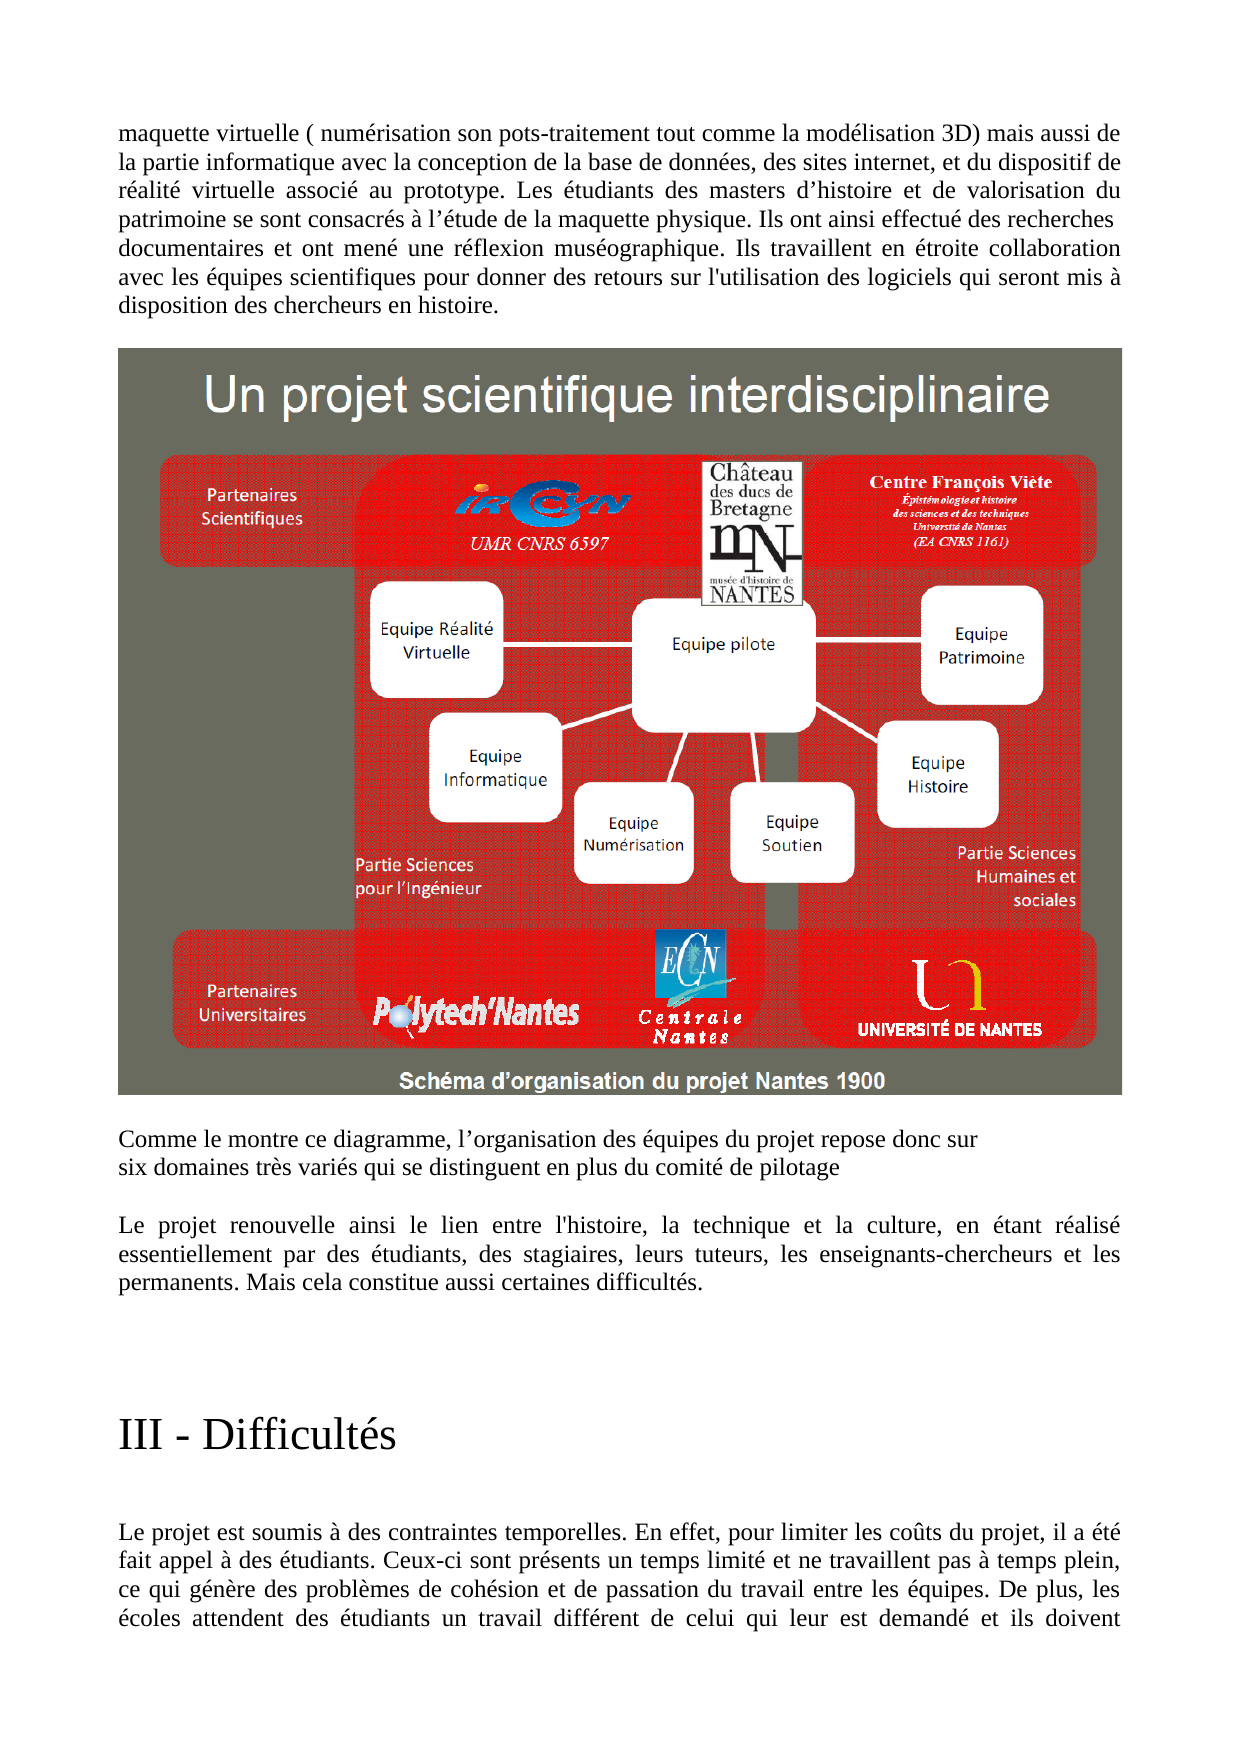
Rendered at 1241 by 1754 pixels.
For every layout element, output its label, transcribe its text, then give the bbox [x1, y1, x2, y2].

text Le projet est soumis à des contraintes temporelles. En effet, pour limiter les coûts du projet, il a été fait appel à des étudiants. Ceux-ci sont présents un temps limité et ne travaillent pas à temps plein, ce qui génère des problèmes de cohésion et de passation du travail entre les équipes. De plus, les écoles attendent des étudiants un travail différent de celui qui leur est demandé et ils doivent [118, 1517, 1122, 1632]
text Comme le montre ce diagramme, l’organisation des équipes du projet repose donc sur [118, 1124, 1122, 1152]
text III - Difficultés [118, 1406, 1122, 1459]
text Le projet renouvelle ainsi le lien entre l'histoire, la technique et la culture, en étant réalisé essentiellement par des étudiants, des stagiaires, leurs tuteurs, les enseignants-chercheurs et les permanents. Mais cela constitue aussi certaines difficultés. [118, 1210, 1122, 1296]
text maquette virtuelle ( numérisation son pots-traitement tout comme la modélisation 3D) mais aussi de la partie informatique avec la conception de la base de données, des sites internet, et du dispositif de réalité virtuelle associé au prototype. Les étudiants des masters d’histoire et de valorisation du patrimoine se sont consacrés à l’étude de la maquette physique. Ils ont ainsi effectué des recherches [118, 118, 1122, 233]
text documentaires et ont mené une réflexion muséographique. Ils travaillent en étroite collaboration avec les équipes scientifiques pour donner des retours sur l'utilisation des logiciels qui seront mis à disposition des chercheurs en histoire. [118, 233, 1122, 319]
text six domaines très variés qui se distinguent en plus du comité de pilotage [118, 1152, 1122, 1181]
